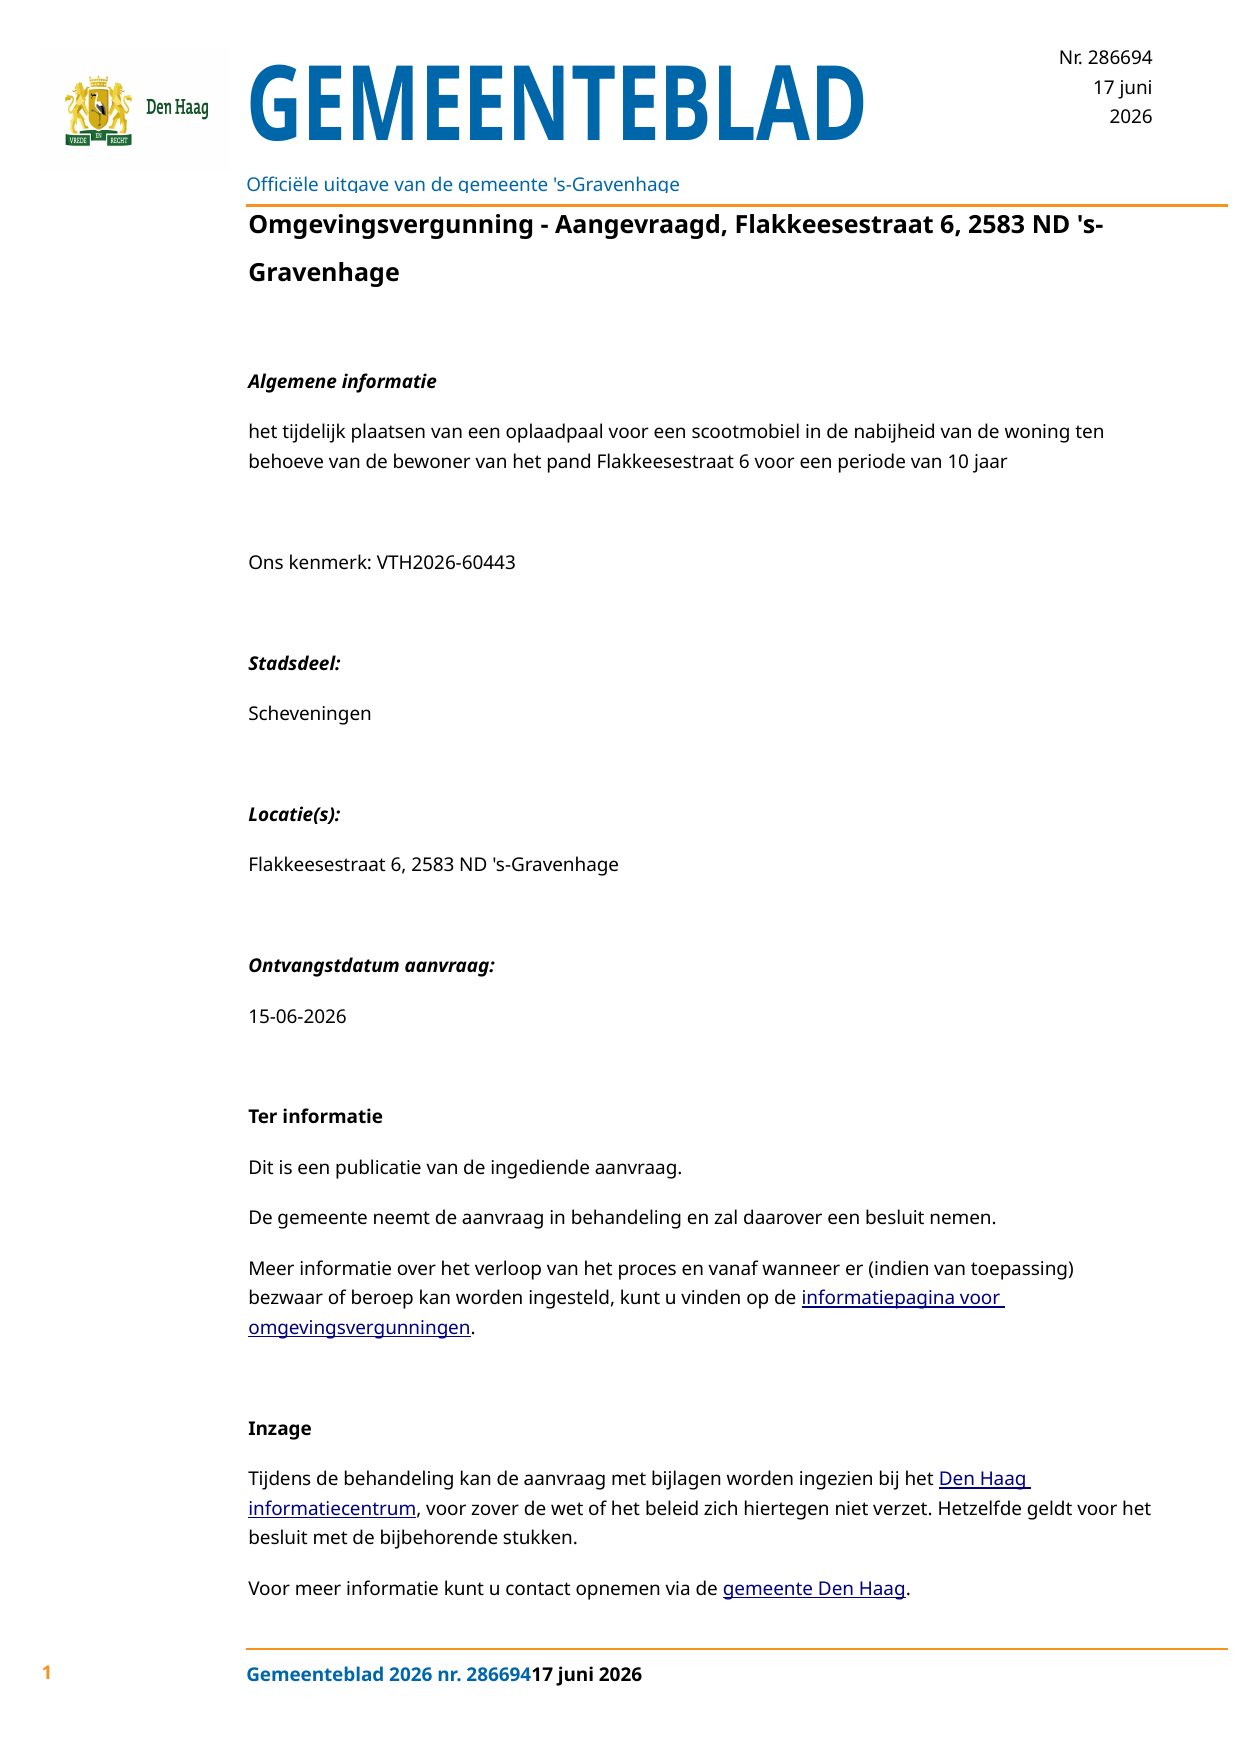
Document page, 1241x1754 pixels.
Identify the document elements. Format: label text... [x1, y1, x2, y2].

text 15-06-2026 [248, 1003, 1152, 1029]
text Meer informatie over het verloop van het proces en vanaf wanneer er (indien van toepassing) bezwaar of beroep kan worden ingesteld, kunt u vinden op de informatiepagina voor omgevingsvergunningen. [248, 1255, 1152, 1340]
text Ter informatie [248, 1104, 1152, 1129]
text Algemene informatie [248, 368, 1152, 394]
text Dit is een publicatie van de ingediende aanvraag. [248, 1154, 1152, 1180]
text het tijdelijk plaatsen van een oplaadpaal voor een scootmobiel in de nabijheid van de woning ten behoeve van de bewoner van het pand Flakkeesestraat 6 voor een periode van 10 jaar [248, 419, 1152, 474]
text Ons kenmerk: VTH2026-60443 [248, 549, 1152, 575]
text Voor meer informatie kunt u contact opnemen via de gemeente Den Haag. [248, 1575, 1152, 1601]
text Flakkeesestraat 6, 2583 ND 's-Gravenhage [248, 852, 1152, 877]
text Inzage [248, 1415, 1152, 1441]
text Stadsdeel: [248, 650, 1152, 676]
text Tijdens de behandeling kan de aanvraag met bijlagen worden ingezien bij het Den Haag informatiecentrum, voor zover de wet of het beleid zich hiertegen niet verzet. Hetzelfde geldt voor het besluit met de bijbehorende stukken. [248, 1465, 1152, 1550]
picture [41, 47, 231, 172]
text Ontvangstdatum aanvraag: [248, 952, 1152, 978]
text Locatie(s): [248, 801, 1152, 827]
text De gemeente neemt de aanvraag in behandeling en zal daarover een besluit nemen. [248, 1204, 1152, 1230]
text Omgevingsvergunning - Aangevraagd, Flakkeesestraat 6, 2583 ND 's-Gravenhage [248, 207, 1152, 288]
text Scheveningen [248, 700, 1152, 726]
